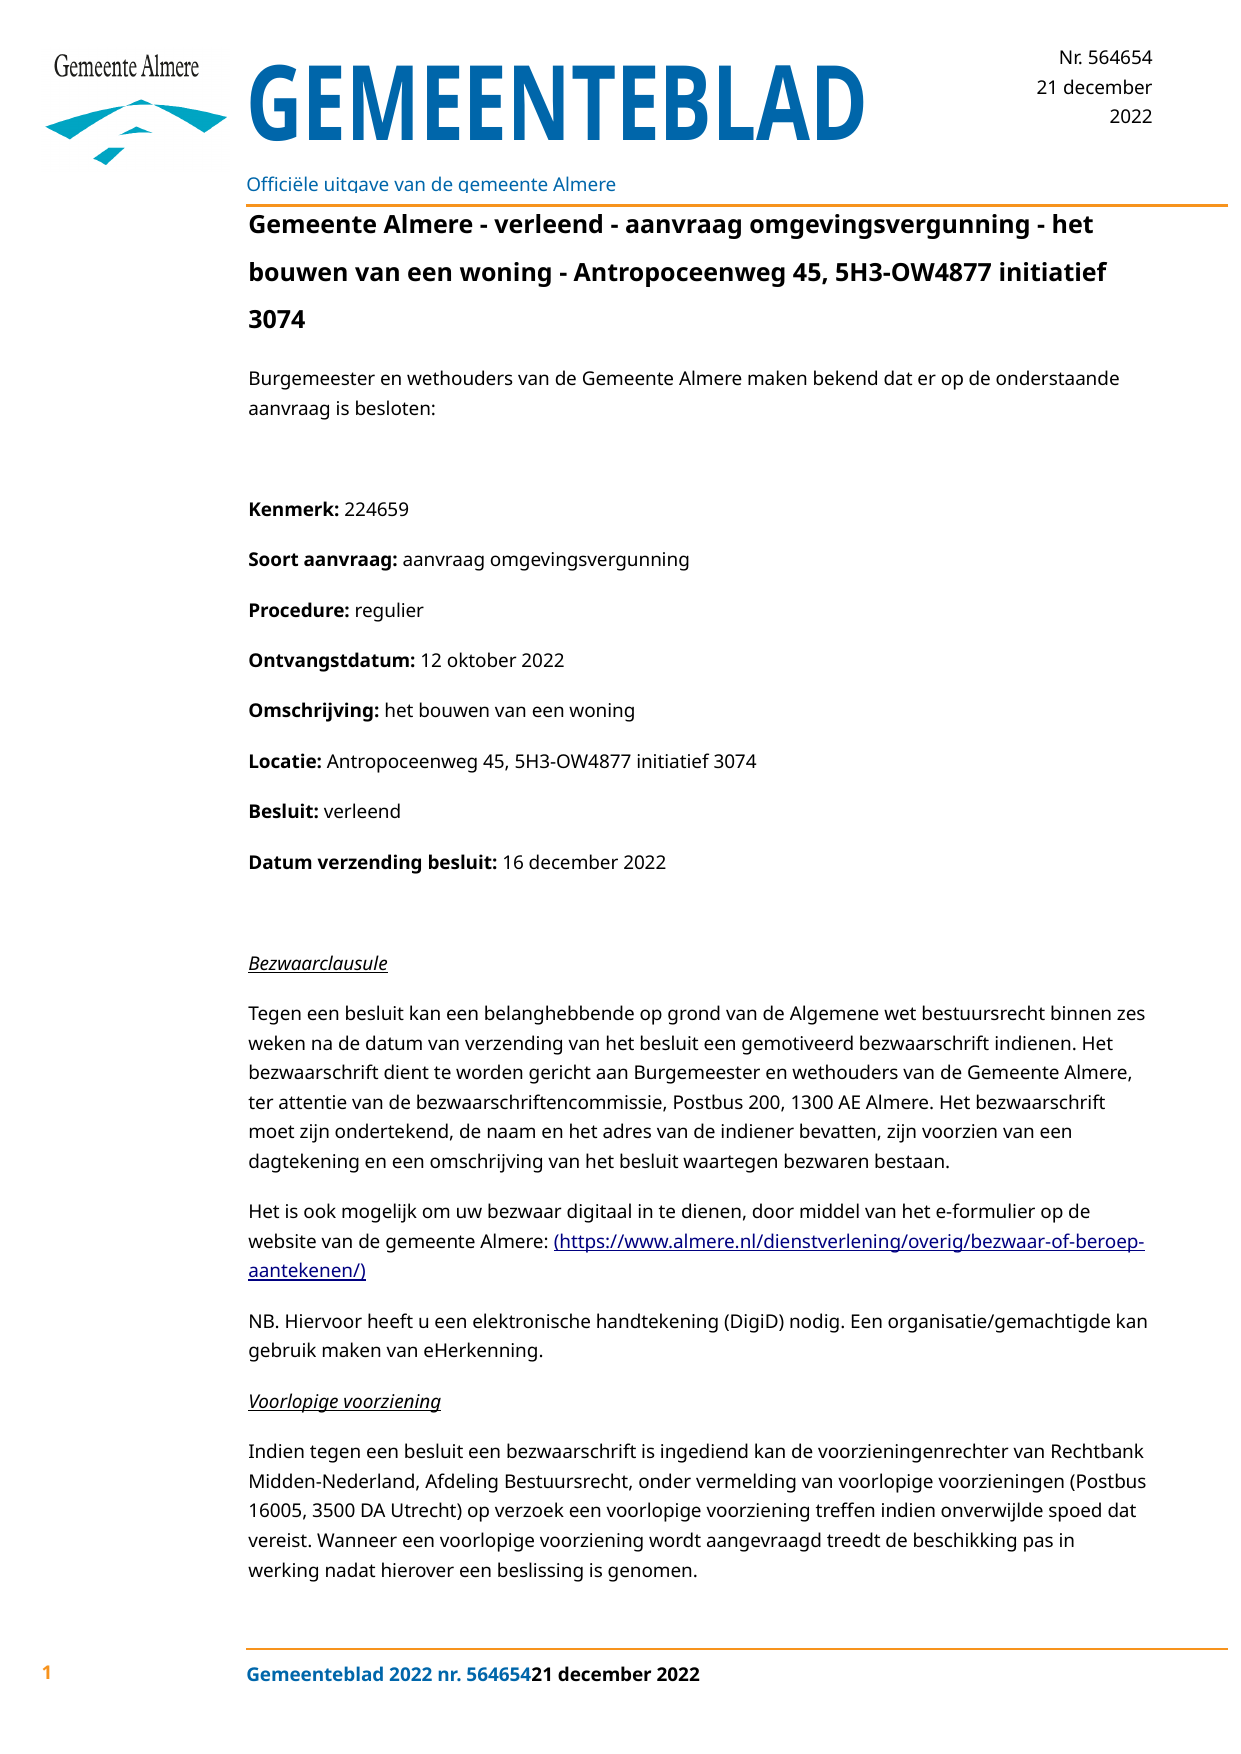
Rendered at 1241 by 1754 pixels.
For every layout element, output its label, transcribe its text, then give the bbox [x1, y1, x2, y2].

text Ontvangstdatum: 12 oktober 2022 [248, 647, 1152, 673]
text Tegen een besluit kan een belanghebbende op grond van de Algemene wet bestuursrecht binnen zes weken na de datum van verzending van het besluit een gemotiveerd bezwaarschrift indienen. Het bezwaarschrift dient te worden gericht aan Burgemeester en wethouders van de Gemeente Almere, ter attentie van de bezwaarschriftencommissie, Postbus 200, 1300 AE Almere. Het bezwaarschrift moet zijn ondertekend, de naam en het adres van de indiener bevatten, zijn voorzien van een dagtekening en een omschrijving van het besluit waartegen bezwaren bestaan. [248, 1000, 1152, 1174]
text Locatie: Antropoceenweg 45, 5H3-OW4877 initiatief 3074 [248, 748, 1152, 774]
text Het is ook mogelijk om uw bezwaar digitaal in te dienen, door middel van het e-formulier op de website van de gemeente Almere: (https://www.almere.nl/dienstverlening/overig/bezwaar-of-beroep-aantekenen/) [248, 1198, 1152, 1283]
text Gemeente Almere - verleend - aanvraag omgevingsvergunning - het bouwen van een woning - Antropoceenweg 45, 5H3-OW4877 initiatief 3074 [248, 207, 1152, 336]
text Soort aanvraag: aanvraag omgevingsvergunning [248, 546, 1152, 572]
text Kenmerk: 224659 [248, 496, 1152, 522]
text Indien tegen een besluit een bezwaarschrift is ingediend kan de voorzieningenrechter van Rechtbank Midden-Nederland, Afdeling Bestuursrecht, onder vermelding van voorlopige voorzieningen (Postbus 16005, 3500 DA Utrecht) op verzoek een voorlopige voorziening treffen indien onverwijlde spoed dat vereist. Wanneer een voorlopige voorziening wordt aangevraagd treedt de beschikking pas in werking nadat hierover een beslissing is genomen. [248, 1438, 1152, 1582]
text Procedure: regulier [248, 597, 1152, 622]
text Omschrijving: het bouwen van een woning [248, 698, 1152, 723]
text NB. Hiervoor heeft u een elektronische handtekening (DigiD) nodig. Een organisatie/gemachtigde kan gebruik maken van eHerkenning. [248, 1308, 1152, 1363]
picture [41, 47, 231, 172]
text Datum verzending besluit: 16 december 2022 [248, 849, 1152, 874]
text Bezwaarclausule [248, 950, 1152, 975]
text Burgemeester en wethouders van de Gemeente Almere maken bekend dat er op de onderstaande aanvraag is besloten: [248, 366, 1152, 421]
text Besluit: verleend [248, 798, 1152, 824]
text Voorlopige voorziening [248, 1388, 1152, 1414]
